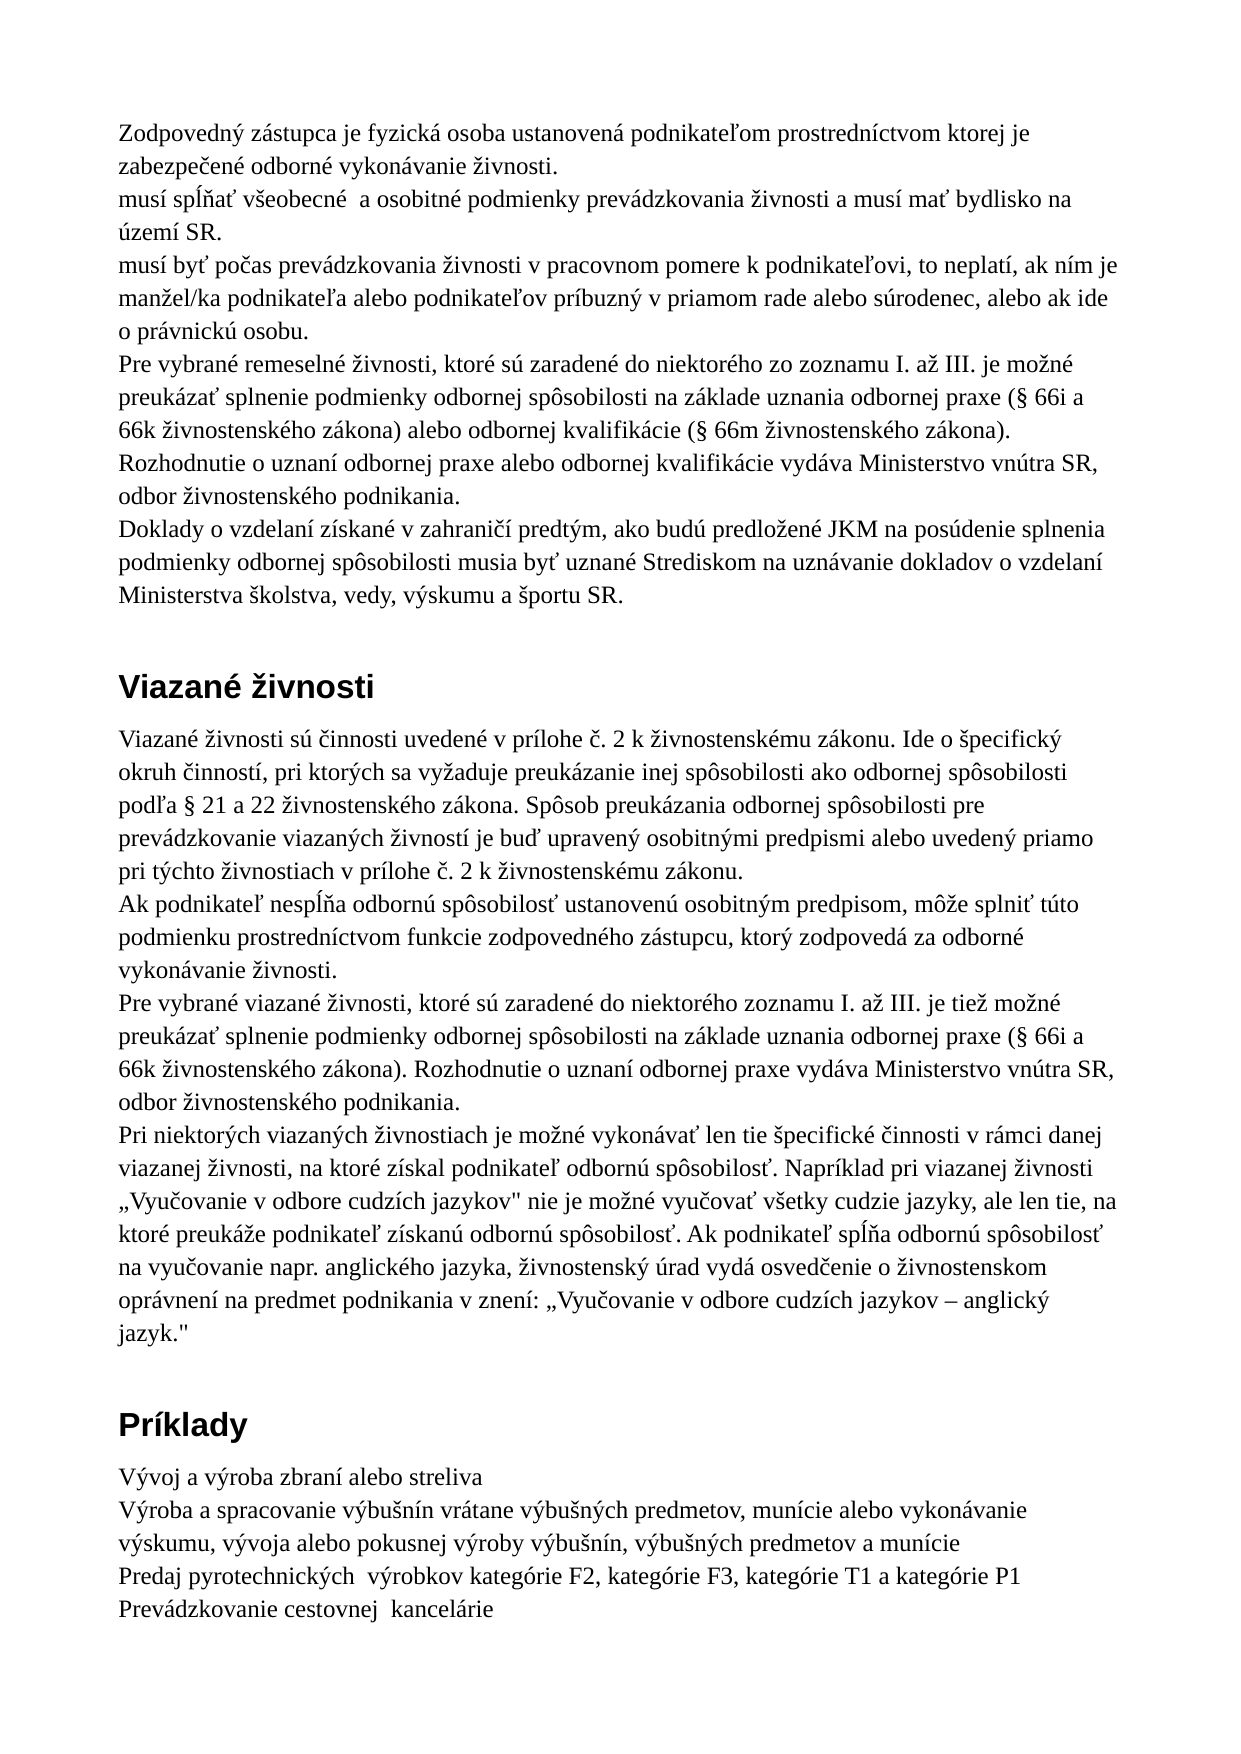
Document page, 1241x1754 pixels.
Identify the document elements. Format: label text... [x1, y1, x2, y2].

text Viazané živnosti sú činnosti uvedené v prílohe č. 2 k živnostenskému zákonu. Ide o špecifický okruh činností, pri ktorých sa vyžaduje preukázanie inej spôsobilosti ako odbornej spôsobilosti podľa § 21 a 22 živnostenského zákona. Spôsob preukázania odbornej spôsobilosti pre prevádzkovanie viazaných živností je buď upravený osobitnými predpismi alebo uvedený priamo pri týchto živnostiach v prílohe č. 2 k živnostenskému zákonu. [118, 724, 1122, 885]
text Pre vybrané viazané živnosti, ktoré sú zaradené do niektorého zoznamu I. až III. je tiež možné preukázať splnenie podmienky odbornej spôsobilosti na základe uznania odbornej praxe (§ 66i a 66k živnostenského zákona). Rozhodnutie o uznaní odbornej praxe vydáva Ministerstvo vnútra SR, odbor živnostenského podnikania. [118, 988, 1122, 1116]
subtitle Viazané živnosti [118, 667, 1122, 706]
text Pri niektorých viazaných živnostiach je možné vykonávať len tie špecifické činnosti v rámci danej viazanej živnosti, na ktoré získal podnikateľ odbornú spôsobilosť. Napríklad pri viazanej živnosti „Vyučovanie v odbore cudzích jazykov" nie je možné vyučovať všetky cudzie jazyky, ale len tie, na ktoré preukáže podnikateľ získanú odbornú spôsobilosť. Ak podnikateľ spĺňa odbornú spôsobilosť na vyučovanie napr. anglického jazyka, živnostenský úrad vydá osvedčenie o živnostenskom oprávnení na predmet podnikania v znení: „Vyučovanie v odbore cudzích jazykov – anglický jazyk." [118, 1120, 1122, 1347]
text Pre vybrané remeselné živnosti, ktoré sú zaradené do niektorého zo zoznamu I. až III. je možné preukázať splnenie podmienky odbornej spôsobilosti na základe uznania odbornej praxe (§ 66i a 66k živnostenského zákona) alebo odbornej kvalifikácie (§ 66m živnostenského zákona). Rozhodnutie o uznaní odbornej praxe alebo odbornej kvalifikácie vydáva Ministerstvo vnútra SR, odbor živnostenského podnikania. [118, 349, 1122, 510]
text musí byť počas prevádzkovania živnosti v pracovnom pomere k podnikateľovi, to neplatí, ak ním je manžel/ka podnikateľa alebo podnikateľov príbuzný v priamom rade alebo súrodenec, alebo ak ide o právnickú osobu. [118, 250, 1122, 345]
text Vývoj a výroba zbraní alebo streliva [118, 1462, 1122, 1491]
text Ak podnikateľ nespĺňa odbornú spôsobilosť ustanovenú osobitným predpisom, môže splniť túto podmienku prostredníctvom funkcie zodpovedného zástupcu, ktorý zodpovedá za odborné vykonávanie živnosti. [118, 889, 1122, 984]
text Doklady o vzdelaní získané v zahraničí predtým, ako budú predložené JKM na posúdenie splnenia podmienky odbornej spôsobilosti musia byť uznané Strediskom na uznávanie dokladov o vzdelaní Ministerstva školstva, vedy, výskumu a športu SR. [118, 514, 1122, 609]
text Prevádzkovanie cestovnej kancelárie [118, 1594, 1122, 1623]
text Zodpovedný zástupca je fyzická osoba ustanovená podnikateľom prostredníctvom ktorej je zabezpečené odborné vykonávanie živnosti. [118, 118, 1122, 180]
text musí spĺňať všeobecné a osobitné podmienky prevádzkovania živnosti a musí mať bydlisko na území SR. [118, 184, 1122, 246]
text Predaj pyrotechnických výrobkov kategórie F2, kategórie F3, kategórie T1 a kategórie P1 [118, 1561, 1122, 1590]
subtitle Príklady [118, 1405, 1122, 1444]
text Výroba a spracovanie výbušnín vrátane výbušných predmetov, munície alebo vykonávanie výskumu, vývoja alebo pokusnej výroby výbušnín, výbušných predmetov a munície [118, 1495, 1122, 1557]
